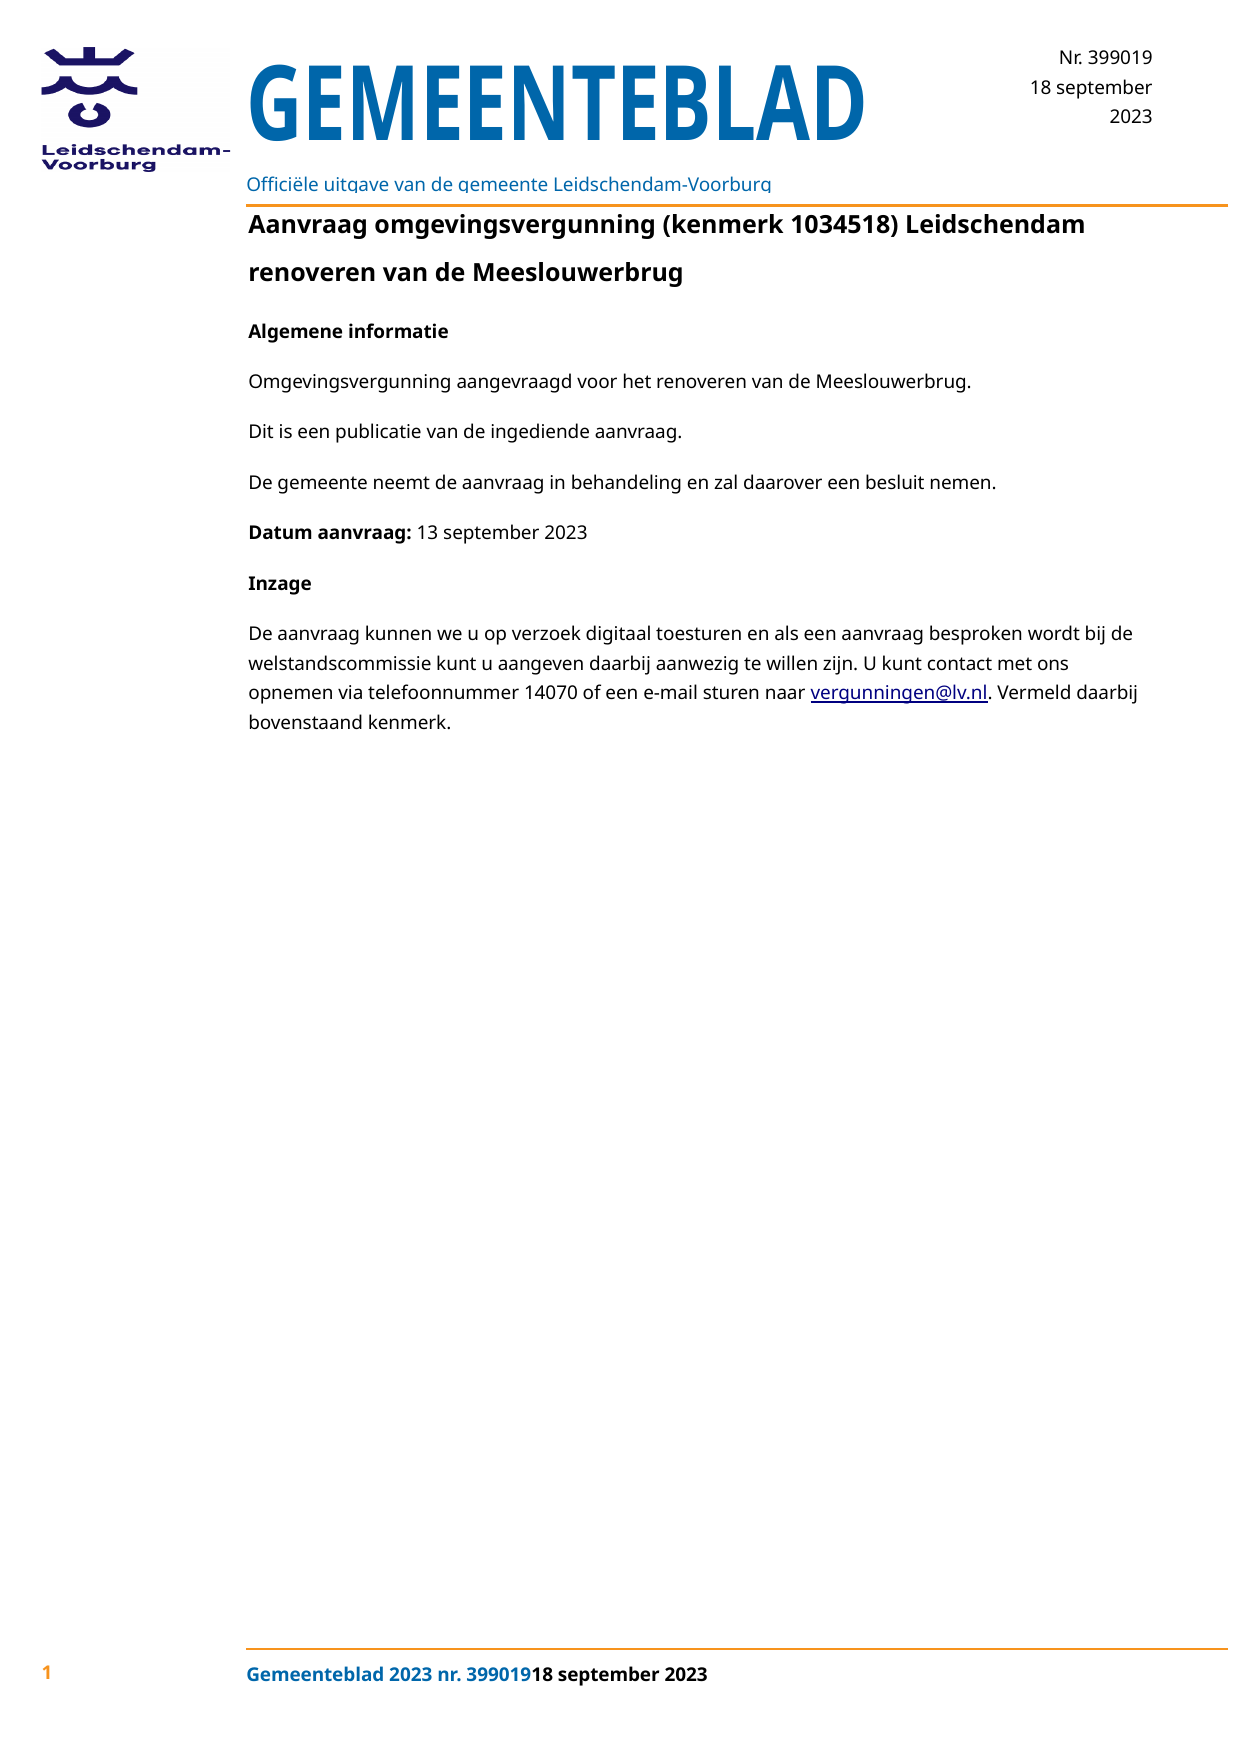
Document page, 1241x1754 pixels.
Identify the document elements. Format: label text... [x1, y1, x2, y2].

text Algemene informatie [248, 318, 1152, 344]
text Dit is een publicatie van de ingediende aanvraag. [248, 419, 1152, 444]
text De gemeente neemt de aanvraag in behandeling en zal daarover een besluit nemen. [248, 469, 1152, 495]
text Inzage [248, 570, 1152, 596]
picture [41, 47, 231, 172]
text Datum aanvraag: 13 september 2023 [248, 519, 1152, 545]
text De aanvraag kunnen we u op verzoek digitaal toesturen en als een aanvraag besproken wordt bij de welstandscommissie kunt u aangeven daarbij aanwezig te willen zijn. U kunt contact met ons opnemen via telefoonnummer 14070 of een e-mail sturen naar vergunningen@lv.nl. Vermeld daarbij bovenstaand kenmerk. [248, 620, 1152, 735]
text Omgevingsvergunning aangevraagd voor het renoveren van de Meeslouwerbrug. [248, 368, 1152, 394]
text Aanvraag omgevingsvergunning (kenmerk 1034518) Leidschendam renoveren van de Meeslouwerbrug [248, 207, 1152, 288]
